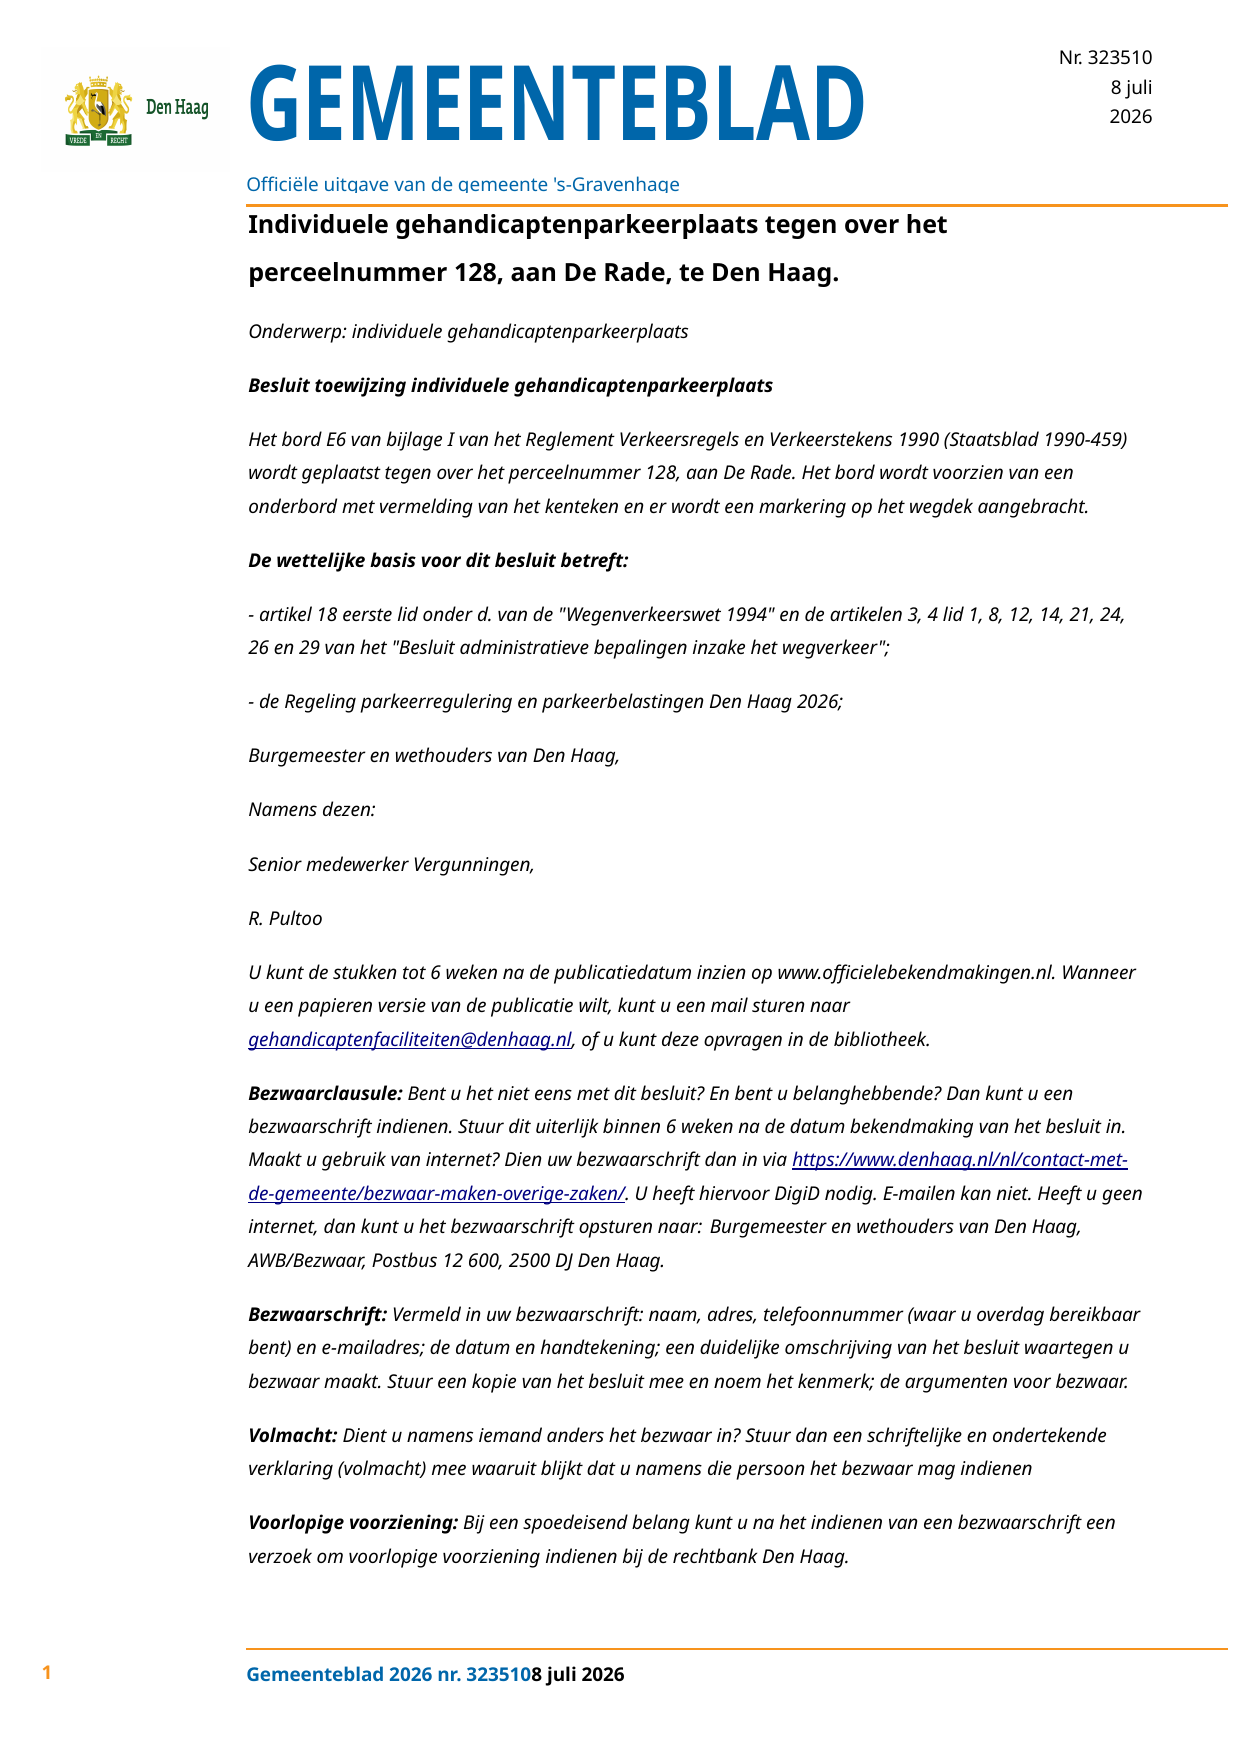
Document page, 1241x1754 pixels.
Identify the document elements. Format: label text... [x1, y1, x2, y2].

text Bezwaarschrift: Vermeld in uw bezwaarschrift: naam, adres, telefoonnummer (waar u overdag bereikbaar bent) en e-mailadres; de datum en handtekening; een duidelijke omschrijving van het besluit waartegen u bezwaar maakt. Stuur een kopie van het besluit mee en noem het kenmerk; de argumenten voor bezwaar. [248, 1301, 1152, 1394]
text Het bord E6 van bijlage I van het Reglement Verkeersregels en Verkeerstekens 1990 (Staatsblad 1990-459) wordt geplaatst tegen over het perceelnummer 128, aan De Rade. Het bord wordt voorzien van een onderbord met vermelding van het kenteken en er wordt een markering op het wegdek aangebracht. [248, 426, 1152, 519]
text Burgemeester en wethouders van Den Haag, [248, 743, 1152, 768]
text De wettelijke basis voor dit besluit betreft: [248, 547, 1152, 573]
text Volmacht: Dient u namens iemand anders het bezwaar in? Stuur dan een schriftelijke en ondertekende verklaring (volmacht) mee waaruit blijkt dat u namens die persoon het bezwaar mag indienen [248, 1422, 1152, 1481]
text U kunt de stukken tot 6 weken na de publicatiedatum inzien op www.officielebekendmakingen.nl. Wanneer u een papieren versie van de publicatie wilt, kunt u een mail sturen naar gehandicaptenfaciliteiten@denhaag.nl, of u kunt deze opvragen in de bibliotheek. [248, 959, 1152, 1051]
text - de Regeling parkeerregulering en parkeerbelastingen Den Haag 2026; [248, 688, 1152, 714]
text Besluit toewijzing individuele gehandicaptenparkeerplaats [248, 372, 1152, 398]
text Onderwerp: individuele gehandicaptenparkeerplaats [248, 318, 1152, 344]
text - artikel 18 eerste lid onder d. van de "Wegenverkeerswet 1994" en de artikelen 3, 4 lid 1, 8, 12, 14, 21, 24, 26 en 29 van het "Besluit administratieve bepalingen inzake het wegverkeer"; [248, 601, 1152, 660]
text Individuele gehandicaptenparkeerplaats tegen over het perceelnummer 128, aan De Rade, te Den Haag. [248, 207, 1152, 288]
text Namens dezen: [248, 797, 1152, 822]
picture [41, 47, 231, 172]
text Bezwaarclausule: Bent u het niet eens met dit besluit? En bent u belanghebbende? Dan kunt u een bezwaarschrift indienen. Stuur dit uiterlijk binnen 6 weken na de datum bekendmaking van het besluit in. Maakt u gebruik van internet? Dien uw bezwaarschrift dan in via https://www.denhaag.nl/nl/contact-met-de-gemeente/bezwaar-maken-overige-zaken/. U heeft hiervoor DigiD nodig. E-mailen kan niet. Heeft u geen internet, dan kunt u het bezwaarschrift opsturen naar: Burgemeester en wethouders van Den Haag, AWB/Bezwaar, Postbus 12 600, 2500 DJ Den Haag. [248, 1080, 1152, 1273]
text R. Pultoo [248, 905, 1152, 931]
text Voorlopige voorziening: Bij een spoedeisend belang kunt u na het indienen van een bezwaarschrift een verzoek om voorlopige voorziening indienen bij de rechtbank Den Haag. [248, 1509, 1152, 1569]
text Senior medewerker Vergunningen, [248, 851, 1152, 876]
